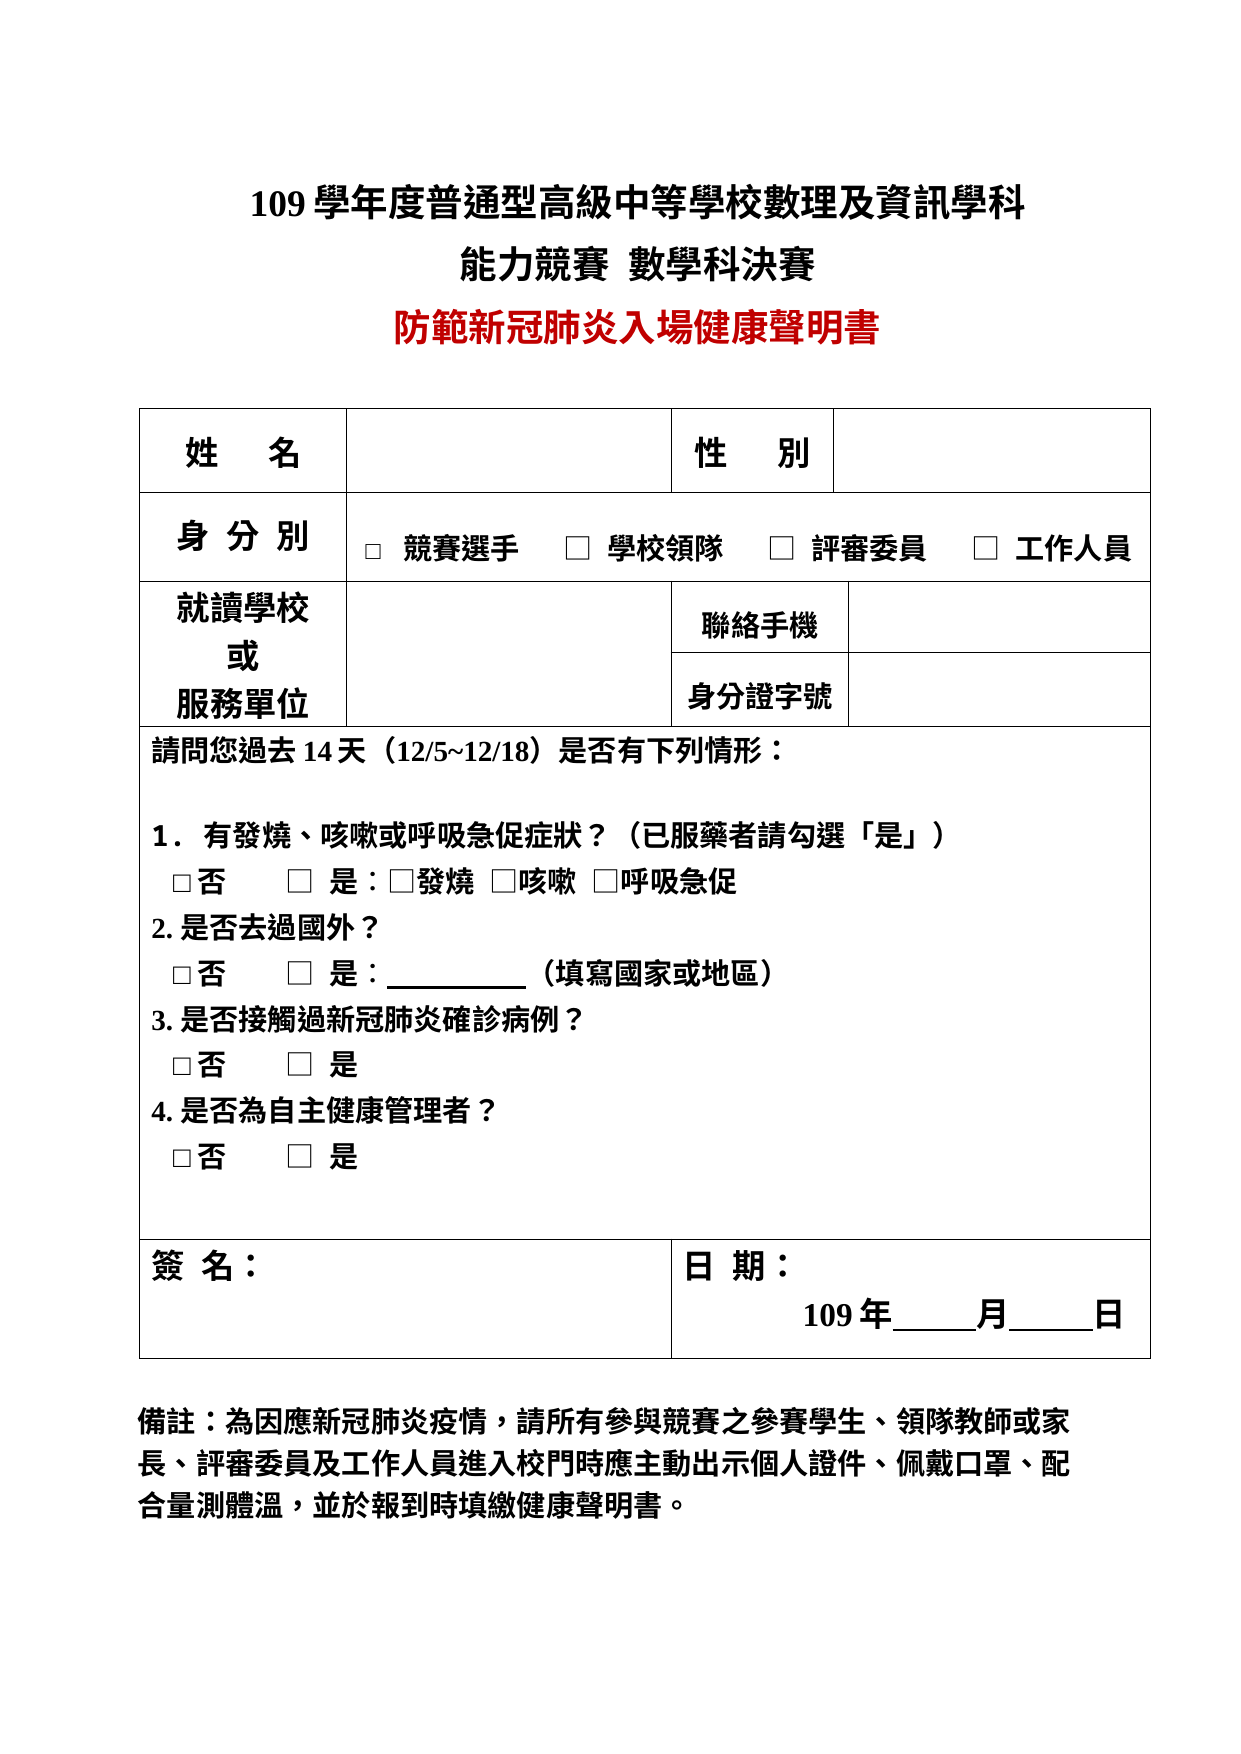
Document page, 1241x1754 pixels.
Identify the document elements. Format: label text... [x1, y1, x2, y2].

text 防範新冠肺炎入場健康聲明書 [187, 283, 1087, 346]
table_cell 身 分 別 [140, 493, 346, 581]
text 備註：為因應新冠肺炎疫情，請所有參與競賽之參賽學生、領隊教師或家長、評審委員及工作人員進入校門時應主動出示個人證件、佩戴口罩、配合量測體溫，並於報到時填繳健康聲明書。 [137, 1398, 1088, 1525]
text 能力競賽 數學科決賽 [187, 221, 1087, 283]
table_header 姓 名 [140, 409, 346, 492]
table_cell [849, 582, 1150, 652]
table_header [834, 409, 1150, 492]
table_cell 日 期： 109年 月 日 [672, 1240, 1150, 1357]
table_cell [849, 653, 1150, 726]
table_header [347, 409, 671, 492]
text 109學年度普通型高級中等學校數理及資訊學科 [187, 158, 1087, 221]
table_cell 簽 名： [140, 1240, 671, 1357]
table_cell 聯絡手機 [672, 582, 848, 652]
table_cell 身分證字號 [672, 653, 848, 726]
table_header 性 別 [672, 409, 833, 492]
table_cell 就讀學校 或 服務單位 [140, 582, 346, 726]
table_cell 請問您過去14天（12/5~12/18）是否有下列情形： 1. 有發燒、咳嗽或呼吸急促症狀？（已服藥者請勾選「是」） □ 否 □ 是：□發燒 □咳嗽 □呼吸急促 2. 是否去過國外？ □ 否 □ 是： （填寫國家或地區） 3. 是否接觸過新冠肺炎確診病例？ □ 否 □ 是 4. 是否為自主健康管理者？ □ 否 □ 是 [140, 727, 1150, 1238]
table_cell 競賽選手 □ 學校領隊 □ 評審委員 □ 工作人員 [347, 493, 1150, 581]
table_cell [347, 582, 671, 726]
